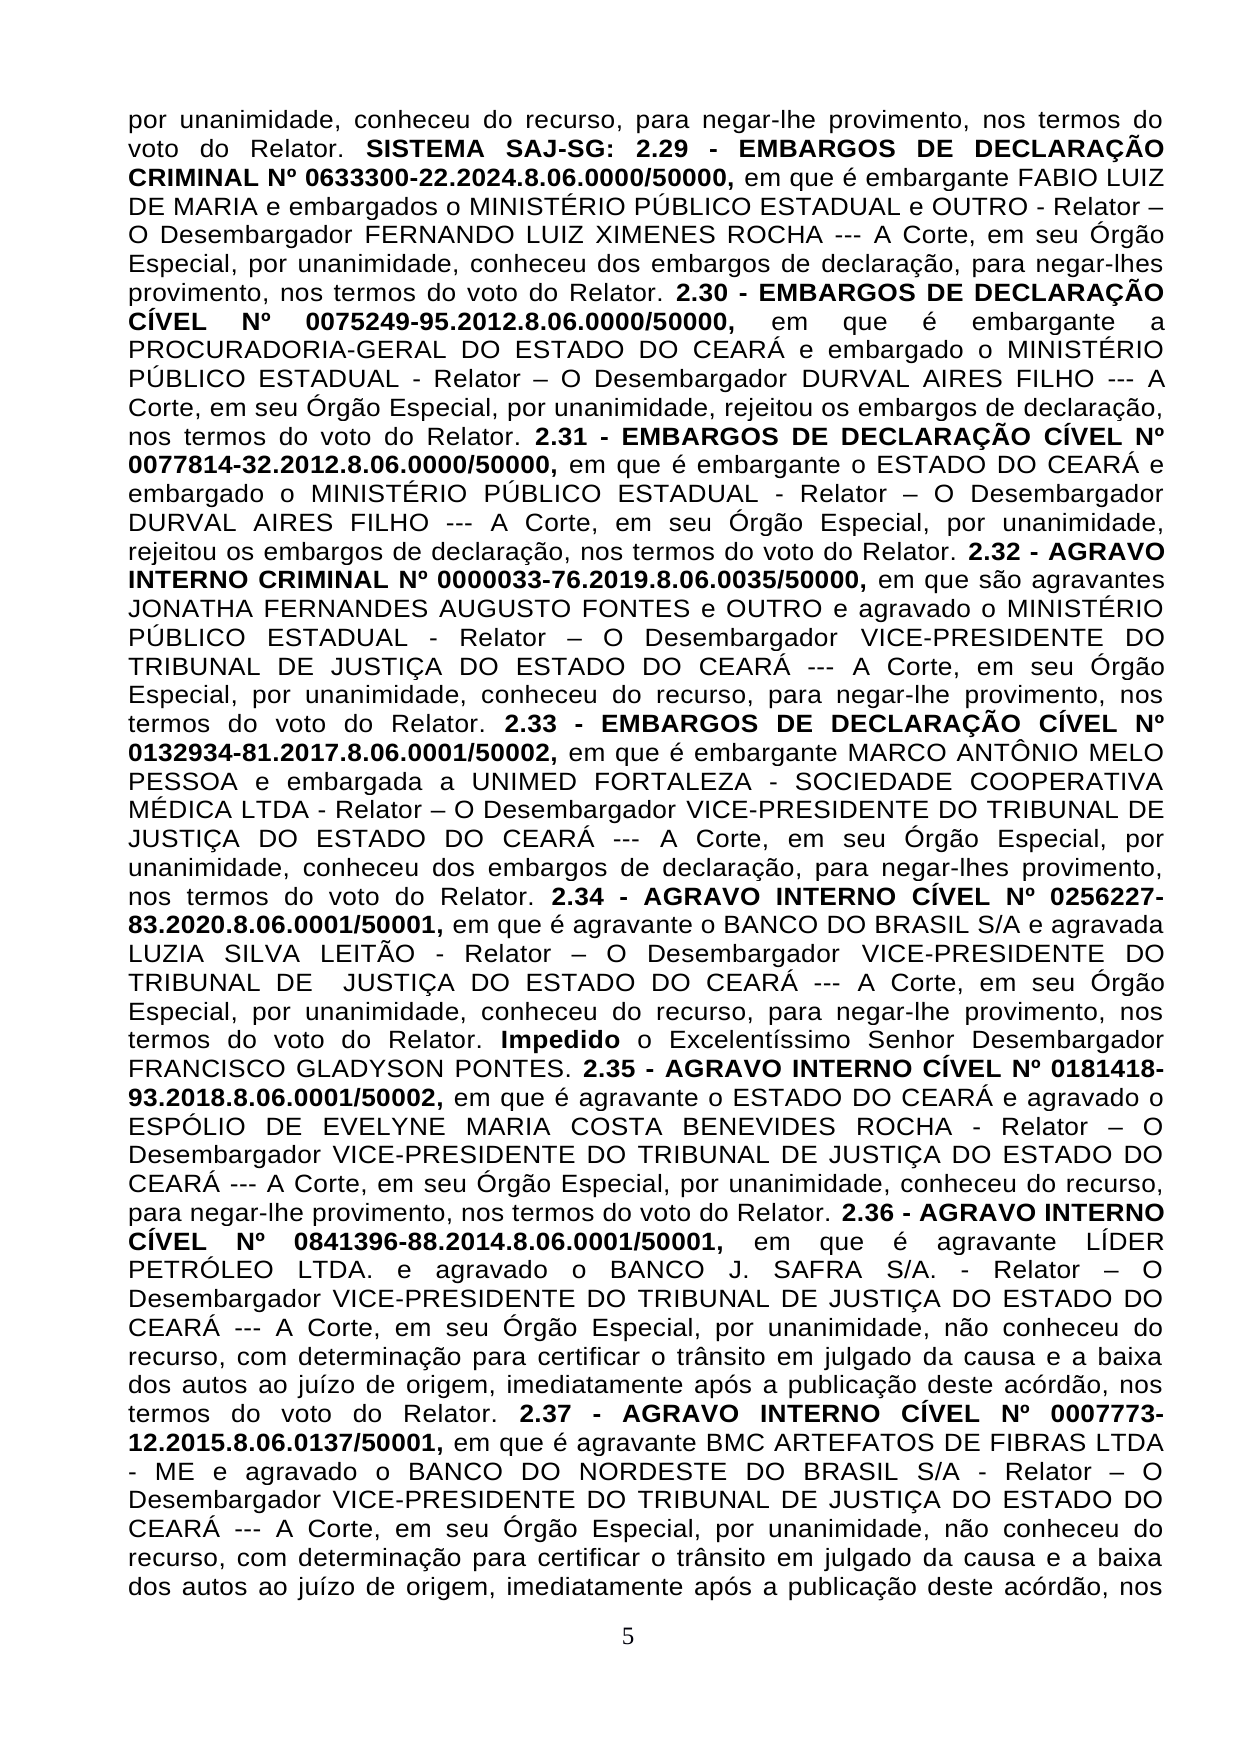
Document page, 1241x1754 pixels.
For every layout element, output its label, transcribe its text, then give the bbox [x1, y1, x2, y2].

text por unanimidade, conheceu do recurso, para negar-lhe provimento, nos termos do voto do Relator. SISTEMA SAJ-SG: 2.29 - EMBARGOS DE DECLARAÇÃO CRIMINAL Nº 0633300-22.2024.8.06.0000/50000, em que é embargante FABIO LUIZ DE MARIA e embargados o MINISTÉRIO PÚBLICO ESTADUAL e OUTRO - Relator – O Desembargador FERNANDO LUIZ XIMENES ROCHA --- A Corte, em seu Órgão Especial, por unanimidade, conheceu dos embargos de declaração, para negar-lhes provimento, nos termos do voto do Relator. 2.30 - EMBARGOS DE DECLARAÇÃO CÍVEL Nº 0075249-95.2012.8.06.0000/50000, em que é embargante a PROCURADORIA-GERAL DO ESTADO DO CEARÁ e embargado o MINISTÉRIO PÚBLICO ESTADUAL - Relator – O Desembargador DURVAL AIRES FILHO --- A Corte, em seu Órgão Especial, por unanimidade, rejeitou os embargos de declaração, nos termos do voto do Relator. 2.31 - EMBARGOS DE DECLARAÇÃO CÍVEL Nº 0077814-32.2012.8.06.0000/50000, em que é embargante o ESTADO DO CEARÁ e embargado o MINISTÉRIO PÚBLICO ESTADUAL - Relator – O Desembargador DURVAL AIRES FILHO --- A Corte, em seu Órgão Especial, por unanimidade, rejeitou os embargos de declaração, nos termos do voto do Relator. 2.32 - AGRAVO INTERNO CRIMINAL Nº 0000033-76.2019.8.06.0035/50000, em que são agravantes JONATHA FERNANDES AUGUSTO FONTES e OUTRO e agravado o MINISTÉRIO PÚBLICO ESTADUAL - Relator – O Desembargador VICE-PRESIDENTE DO TRIBUNAL DE JUSTIÇA DO ESTADO DO CEARÁ --- A Corte, em seu Órgão Especial, por unanimidade, conheceu do recurso, para negar-lhe provimento, nos termos do voto do Relator. 2.33 - EMBARGOS DE DECLARAÇÃO CÍVEL Nº 0132934-81.2017.8.06.0001/50002, em que é embargante MARCO ANTÔNIO MELO PESSOA e embargada a UNIMED FORTALEZA - SOCIEDADE COOPERATIVA MÉDICA LTDA - Relator – O Desembargador VICE-PRESIDENTE DO TRIBUNAL DE JUSTIÇA DO ESTADO DO CEARÁ --- A Corte, em seu Órgão Especial, por unanimidade, conheceu dos embargos de declaração, para negar-lhes provimento, nos termos do voto do Relator. 2.34 - AGRAVO INTERNO CÍVEL Nº 0256227-83.2020.8.06.0001/50001, em que é agravante o BANCO DO BRASIL S/A e agravada LUZIA SILVA LEITÃO - Relator – O Desembargador VICE-PRESIDENTE DO TRIBUNAL DE JUSTIÇA DO ESTADO DO CEARÁ --- A Corte, em seu Órgão Especial, por unanimidade, conheceu do recurso, para negar-lhe provimento, nos termos do voto do Relator. Impedido o Excelentíssimo Senhor Desembargador FRANCISCO GLADYSON PONTES. 2.35 - AGRAVO INTERNO CÍVEL Nº 0181418-93.2018.8.06.0001/50002, em que é agravante o ESTADO DO CEARÁ e agravado o ESPÓLIO DE EVELYNE MARIA COSTA BENEVIDES ROCHA - Relator – O Desembargador VICE-PRESIDENTE DO TRIBUNAL DE JUSTIÇA DO ESTADO DO CEARÁ --- A Corte, em seu Órgão Especial, por unanimidade, conheceu do recurso, para negar-lhe provimento, nos termos do voto do Relator. 2.36 - AGRAVO INTERNO CÍVEL Nº 0841396-88.2014.8.06.0001/50001, em que é agravante LÍDER PETRÓLEO LTDA. e agravado o BANCO J. SAFRA S/A. - Relator – O Desembargador VICE-PRESIDENTE DO TRIBUNAL DE JUSTIÇA DO ESTADO DO CEARÁ --- A Corte, em seu Órgão Especial, por unanimidade, não conheceu do recurso, com determinação para certificar o trânsito em julgado da causa e a baixa dos autos ao juízo de origem, imediatamente após a publicação deste acórdão, nos termos do voto do Relator. 2.37 - AGRAVO INTERNO CÍVEL Nº 0007773-12.2015.8.06.0137/50001, em que é agravante BMC ARTEFATOS DE FIBRAS LTDA - ME e agravado o BANCO DO NORDESTE DO BRASIL S/A - Relator – O Desembargador VICE-PRESIDENTE DO TRIBUNAL DE JUSTIÇA DO ESTADO DO CEARÁ --- A Corte, em seu Órgão Especial, por unanimidade, não conheceu do recurso, com determinação para certificar o trânsito em julgado da causa e a baixa dos autos ao juízo de origem, imediatamente após a publicação deste acórdão, nos [128, 105, 1165, 1600]
